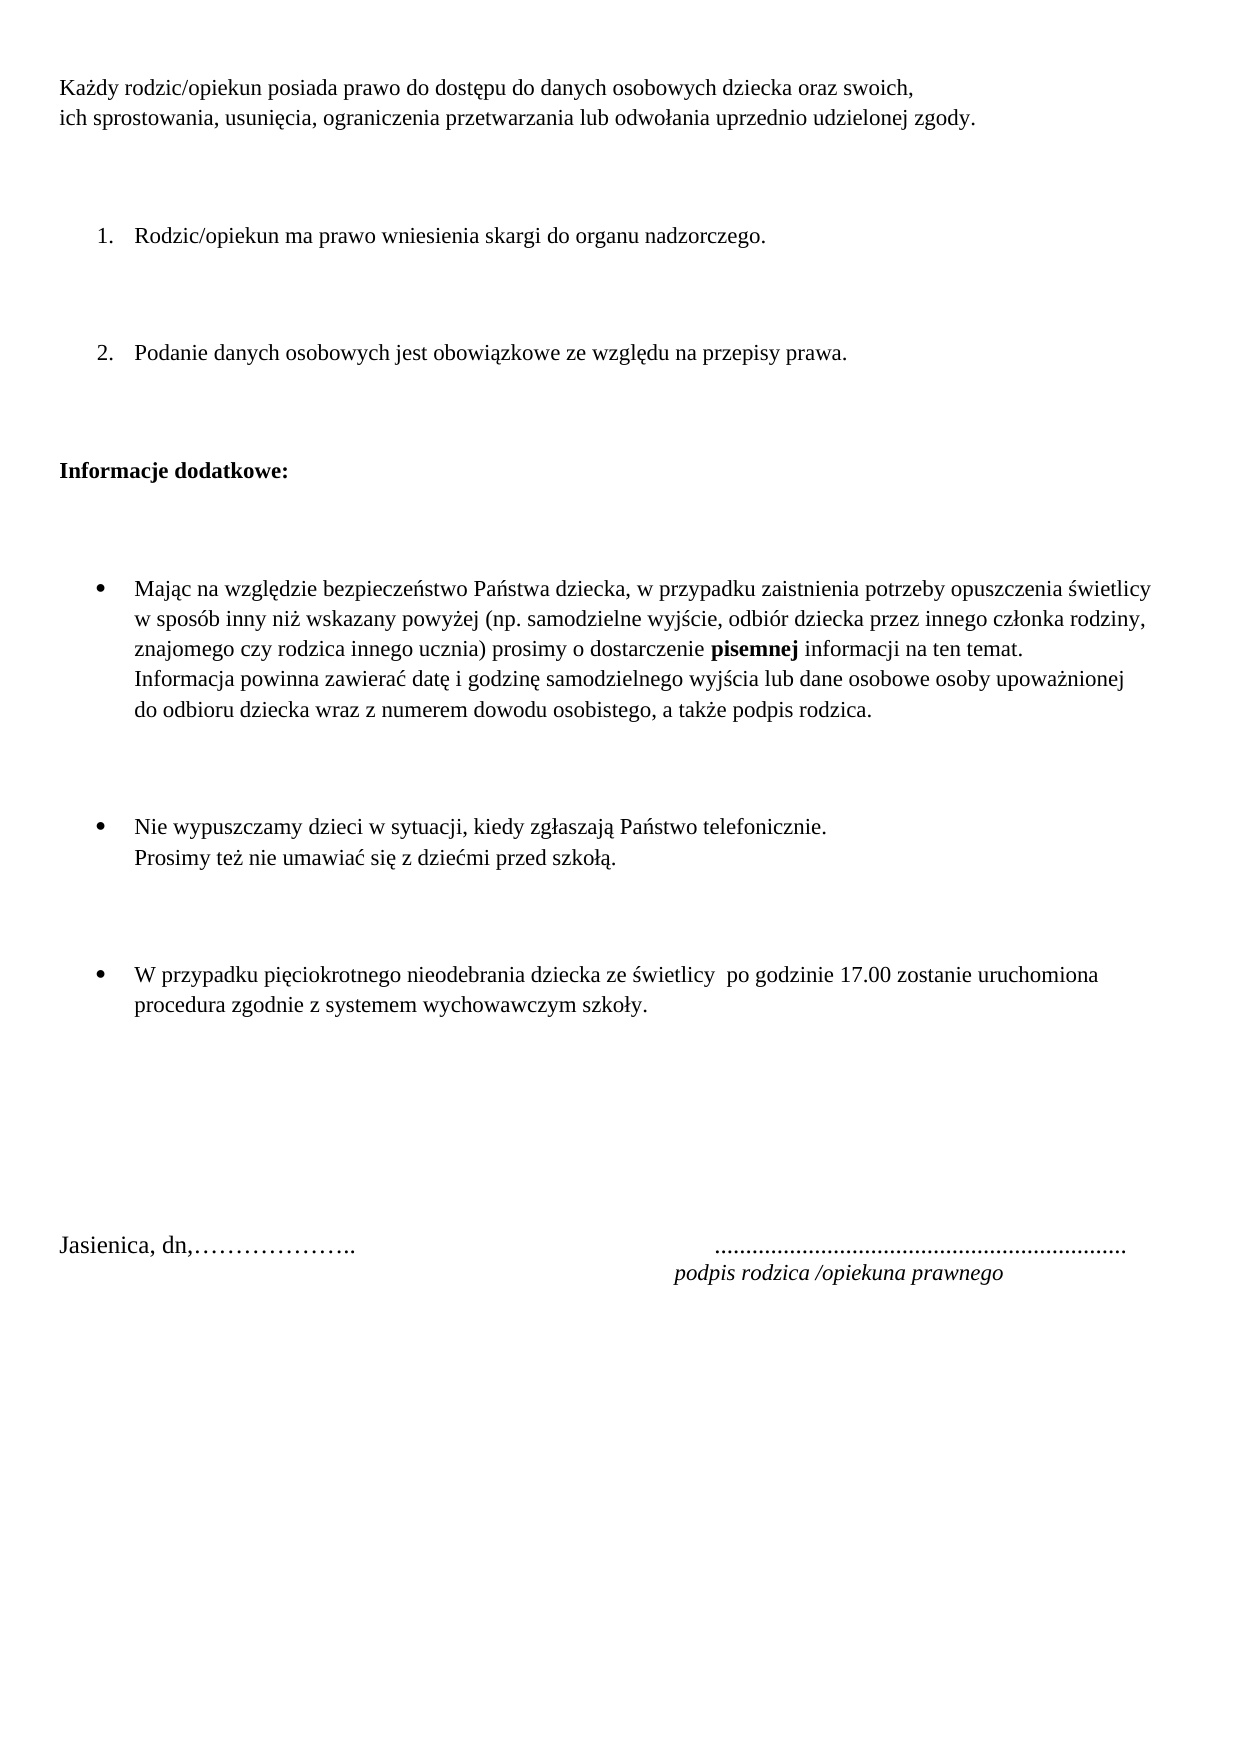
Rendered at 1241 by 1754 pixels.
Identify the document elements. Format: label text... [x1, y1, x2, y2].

list W przypadku pięciokrotnego nieodebrania dziecka ze świetlicy po godzinie 17.00 zostanie uruchomiona procedura zgodnie z systemem wychowawczym szkoły. [97, 961, 1167, 1018]
text podpis rodzica /opiekuna prawnego [59, 1258, 1167, 1285]
text Każdy rodzic/opiekun posiada prawo do dostępu do danych osobowych dziecka oraz swoich, ich sprostowania, usunięcia, ograniczenia przetwarzania lub odwołania uprzednio udzielonej zgody. [59, 74, 1167, 130]
list Rodzic/opiekun ma prawo wniesienia skargi do organu nadzorczego. [97, 222, 1167, 248]
list Podanie danych osobowych jest obowiązkowe ze względu na przepisy prawa. [97, 339, 1167, 366]
list Nie wypuszczamy dzieci w sytuacji, kiedy zgłaszają Państwo telefonicznie. Prosimy też nie umawiać się z dziećmi przed szkołą. [97, 813, 1167, 870]
text Jasienica, dn,……………….. .................................................................. [59, 1230, 1167, 1258]
list Mając na względzie bezpieczeństwo Państwa dziecka, w przypadku zaistnienia potrzeby opuszczenia świetlicy w sposób inny niż wskazany powyżej (np. samodzielne wyjście, odbiór dziecka przez innego członka rodziny, znajomego czy rodzica innego ucznia) prosimy o dostarczenie pisemnej informacji na ten temat. Informacja powinna zawierać datę i godzinę samodzielnego wyjścia lub dane osobowe osoby upoważnionej do odbioru dziecka wraz z numerem dowodu osobistego, a także podpis rodzica. [97, 575, 1167, 722]
text Informacje dodatkowe: [59, 457, 1167, 483]
